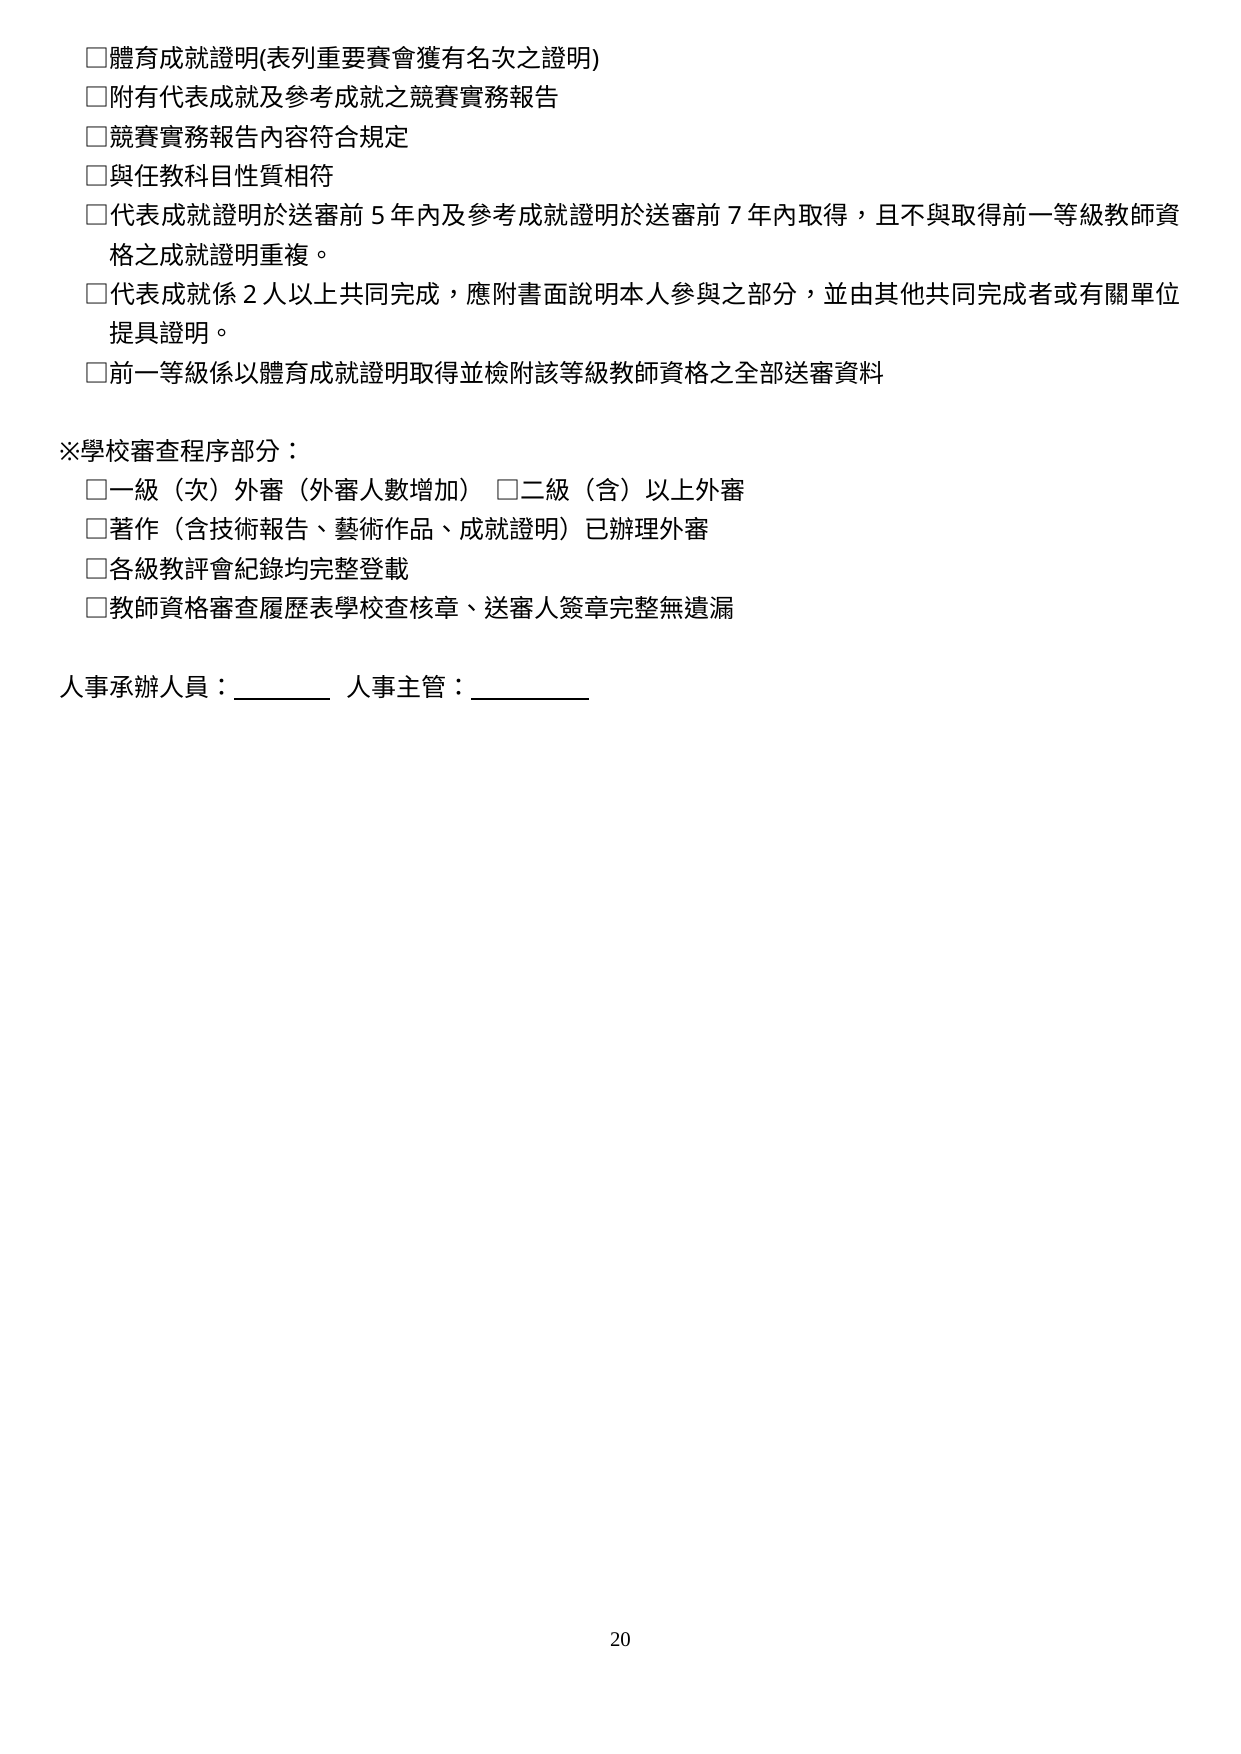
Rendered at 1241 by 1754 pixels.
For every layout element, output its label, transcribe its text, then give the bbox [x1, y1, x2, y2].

text □競賽實務報告內容符合規定 [59, 117, 1181, 154]
text □各級教評會紀錄均完整登載 [59, 549, 1181, 586]
text □與任教科目性質相符 [59, 156, 1181, 193]
text □體育成就證明(表列重要賽會獲有名次之證明) [59, 38, 1181, 76]
text □一級（次）外審（外審人數增加） □二級（含）以上外審 [59, 470, 1181, 508]
text □代表成就係2人以上共同完成，應附書面說明本人參與之部分，並由其他共同完成者或有關單位提具證明。 [59, 274, 1181, 351]
text □附有代表成就及參考成就之競賽實務報告 [59, 77, 1181, 115]
text 人事承辦人員： 人事主管： [59, 666, 1181, 704]
text □代表成就證明於送審前5年內及參考成就證明於送審前7年內取得，且不與取得前一等級教師資格之成就證明重複。 [59, 195, 1181, 272]
text □著作（含技術報告、藝術作品、成就證明）已辦理外審 [59, 509, 1181, 547]
text □前一等級係以體育成就證明取得並檢附該等級教師資格之全部送審資料 [59, 352, 1181, 390]
text ※學校審查程序部分： [59, 431, 1181, 468]
text □教師資格審查履歷表學校查核章、送審人簽章完整無遺漏 [59, 588, 1181, 625]
